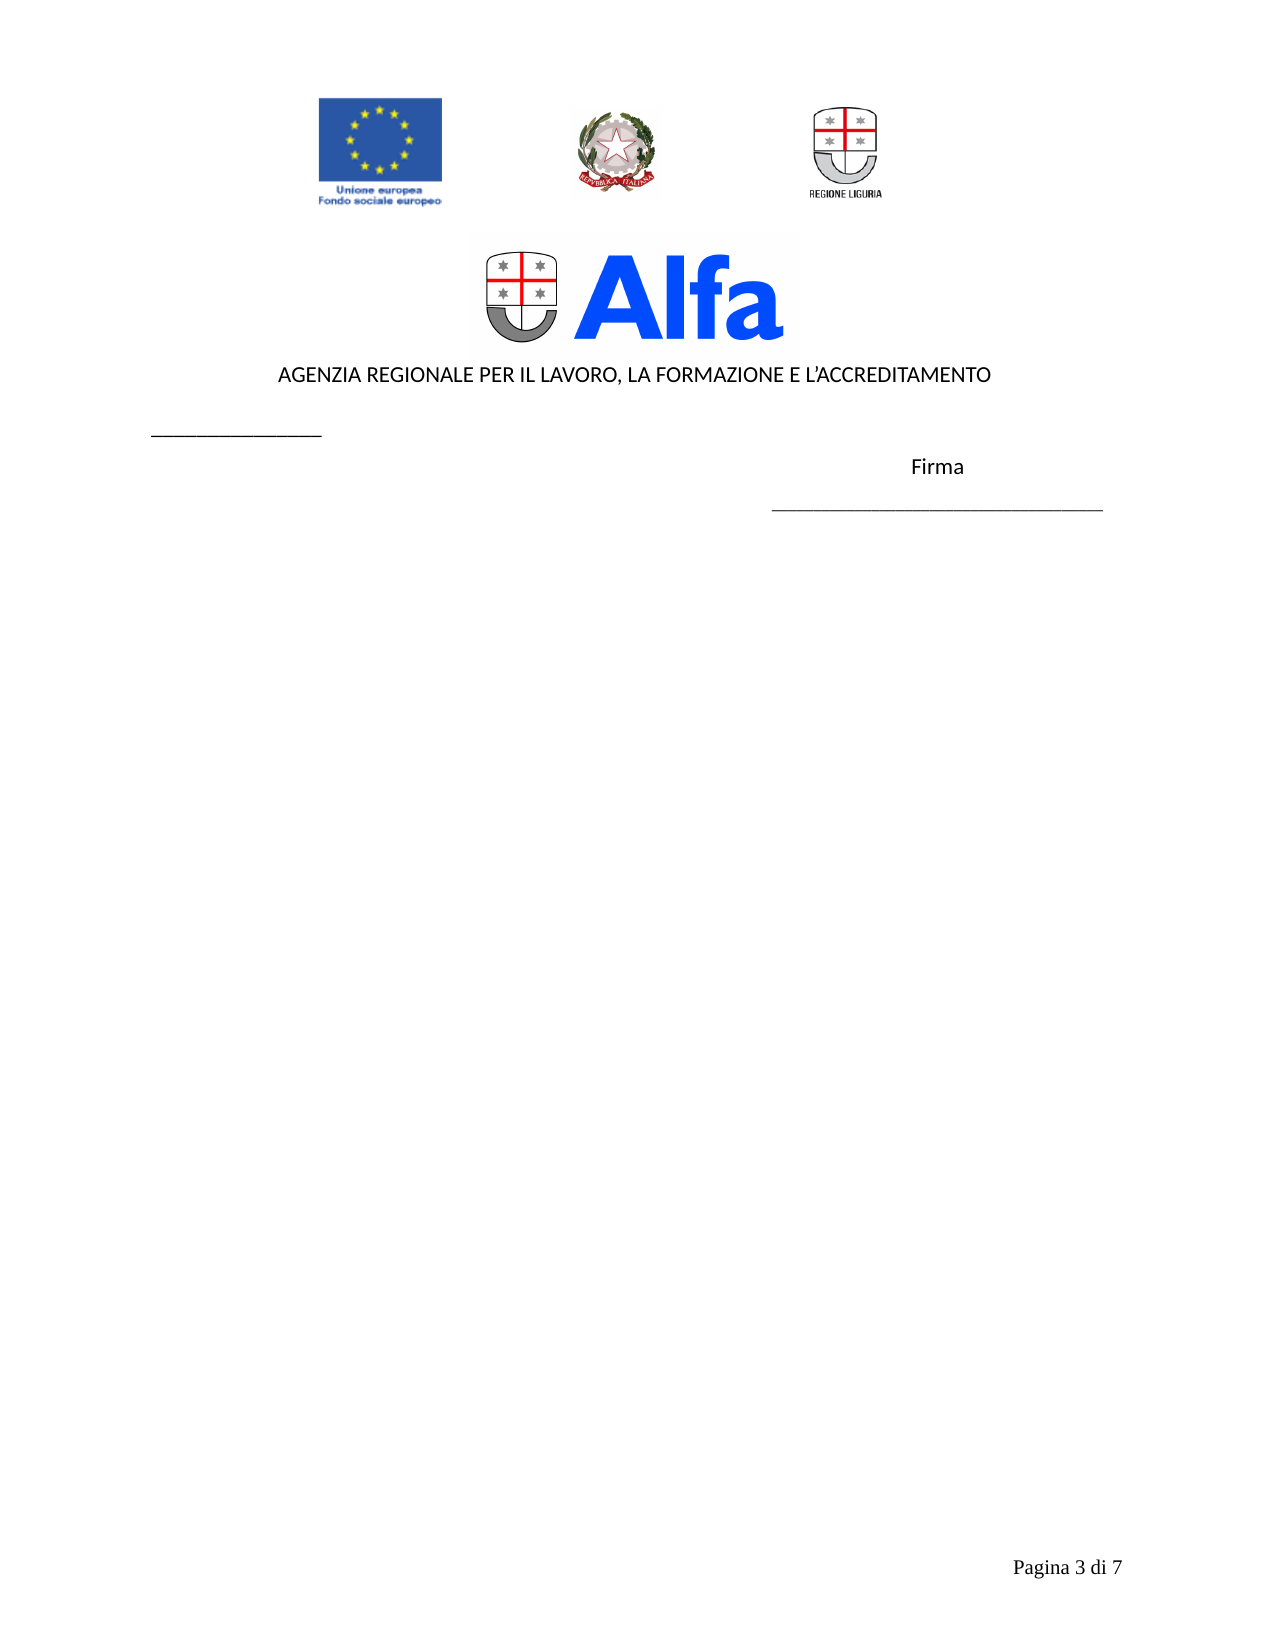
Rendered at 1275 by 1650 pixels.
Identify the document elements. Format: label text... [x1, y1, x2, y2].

text Firma [753, 452, 1122, 481]
picture [775, 78, 931, 226]
text _______________ [148, 412, 325, 440]
picture [469, 233, 801, 360]
text ________________________________________ [753, 493, 1122, 513]
picture [318, 95, 442, 209]
